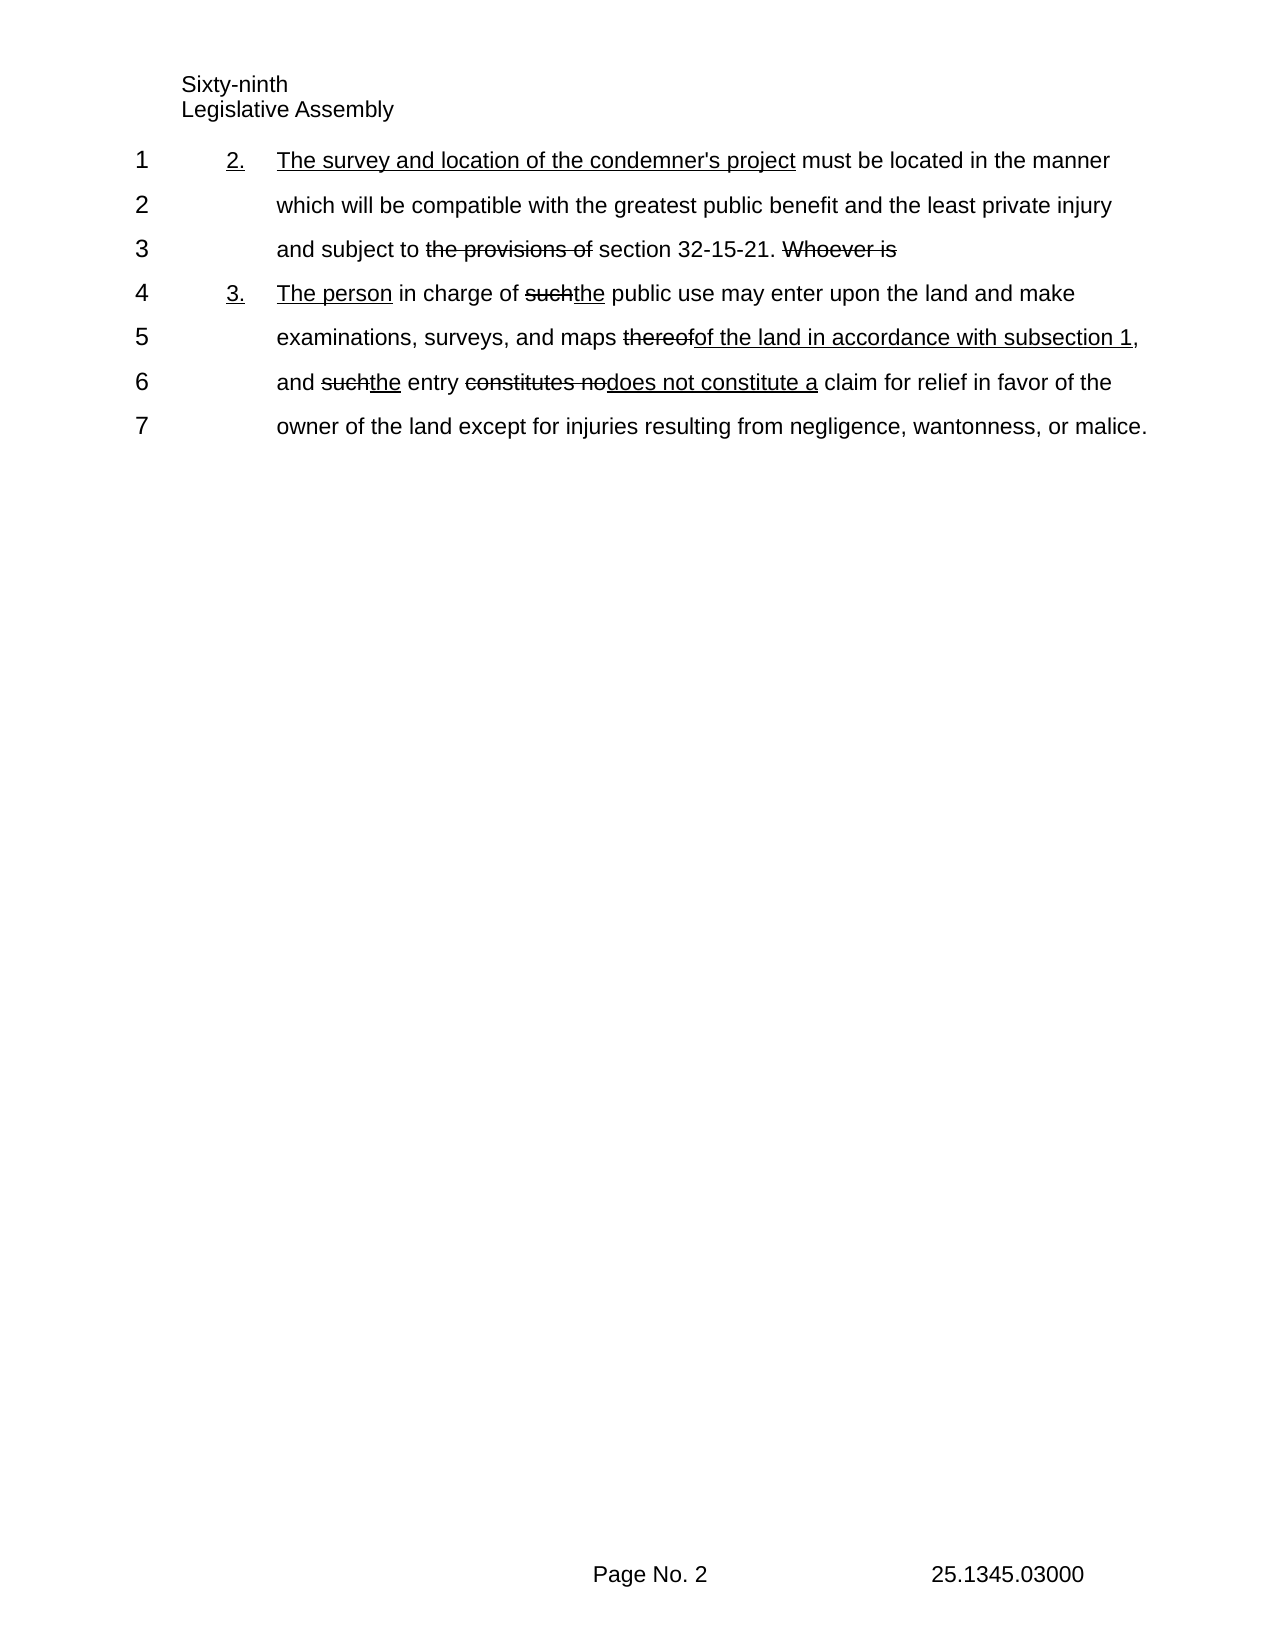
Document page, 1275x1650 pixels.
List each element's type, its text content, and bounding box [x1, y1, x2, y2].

text 3. The person in charge of suchthe public use may enter upon the land and make examinations, surveys, and maps thereofof the land in accordance with subsection 1, and suchthe entry constitutes nodoes not constitute a claim for relief in favor of the owner of the land except for injuries resulting from negligence, wantonness, or malice. [181, 266, 1154, 443]
text 2. The survey and location of the condemner's project must be located in the manner which will be compatible with the greatest public benefit and the least private injury and subject to the provisions of section 32‑15‑21. Whoever is [181, 133, 1154, 266]
